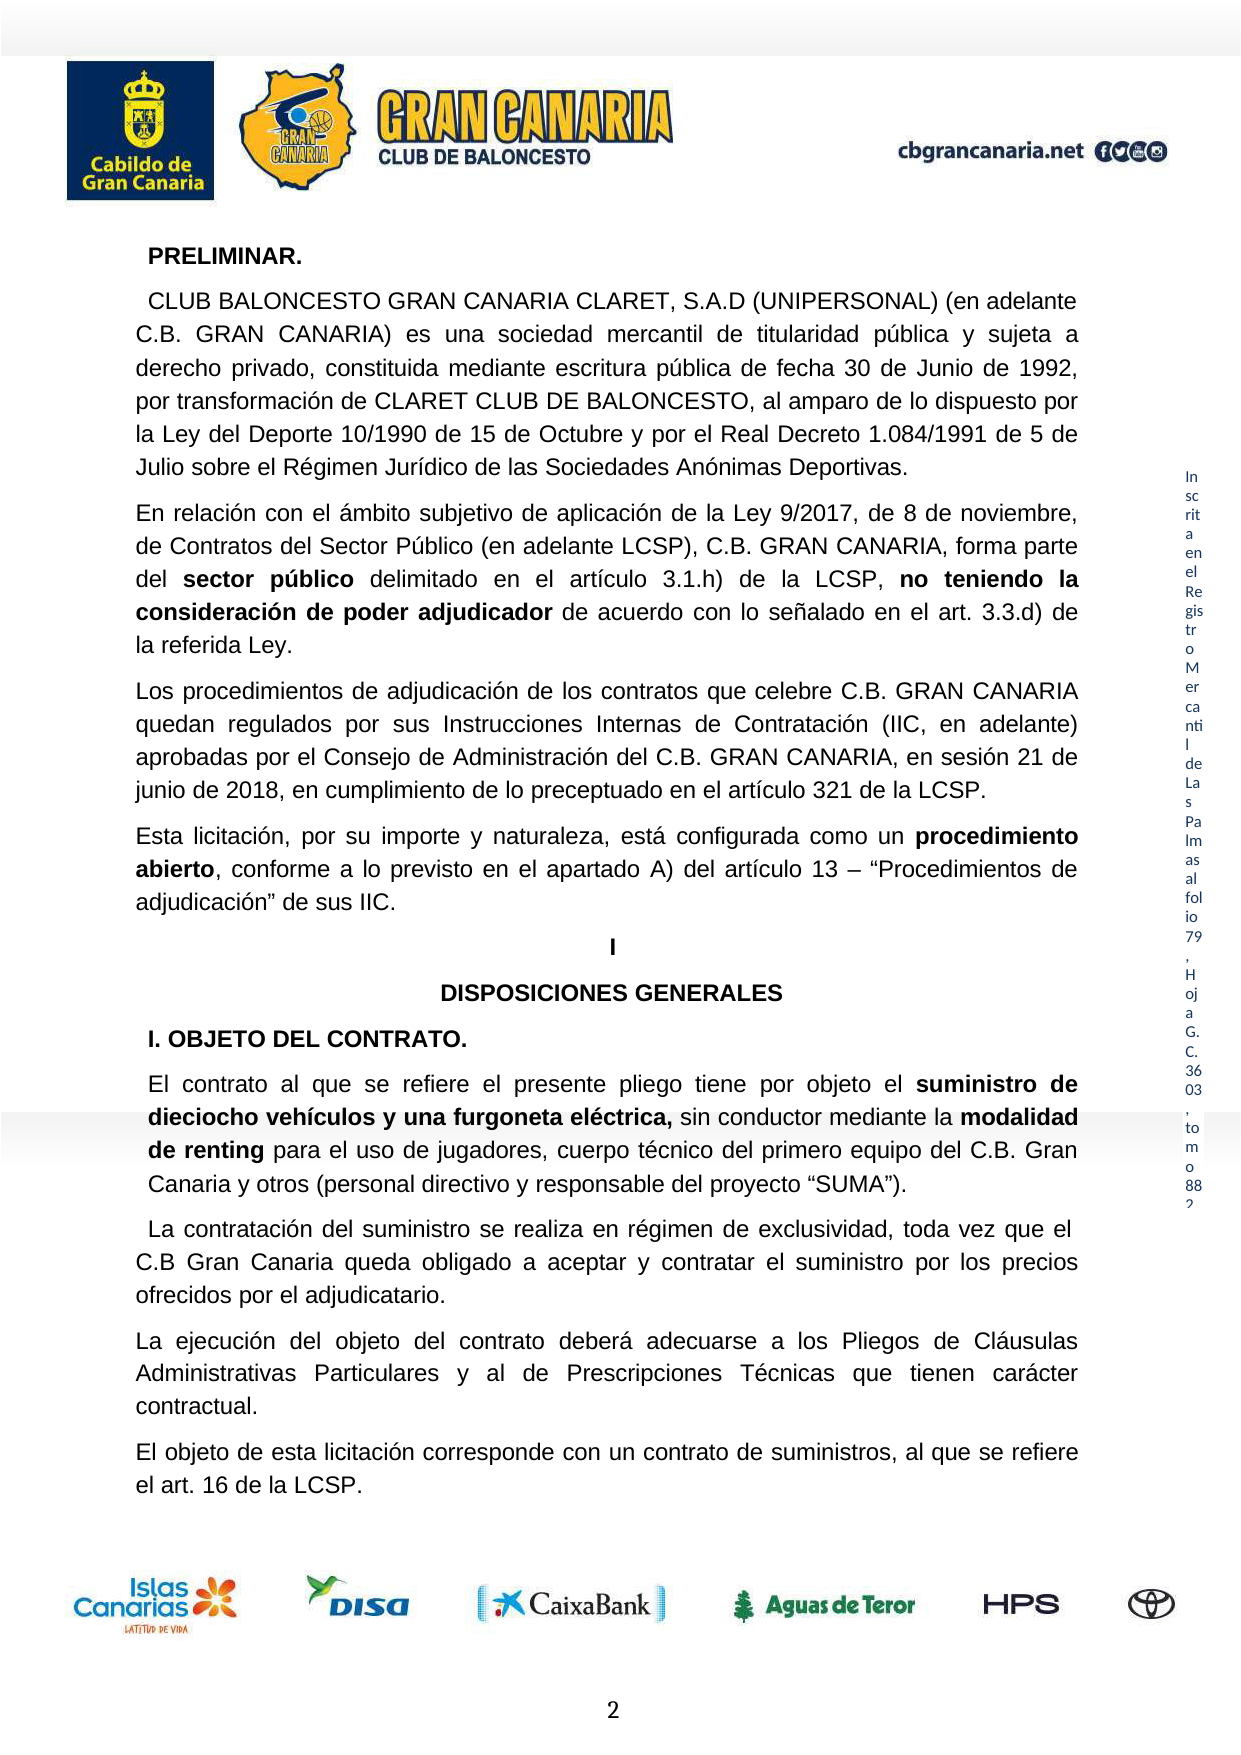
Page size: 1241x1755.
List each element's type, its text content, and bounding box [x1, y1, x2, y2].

text Inscrita en el Registro Mercantil de Las Palmas al folio 79, Hoja G.C. 3603, tomo 882 Gral.- N.I.F.: A-35310598 [1185, 467, 1204, 1207]
